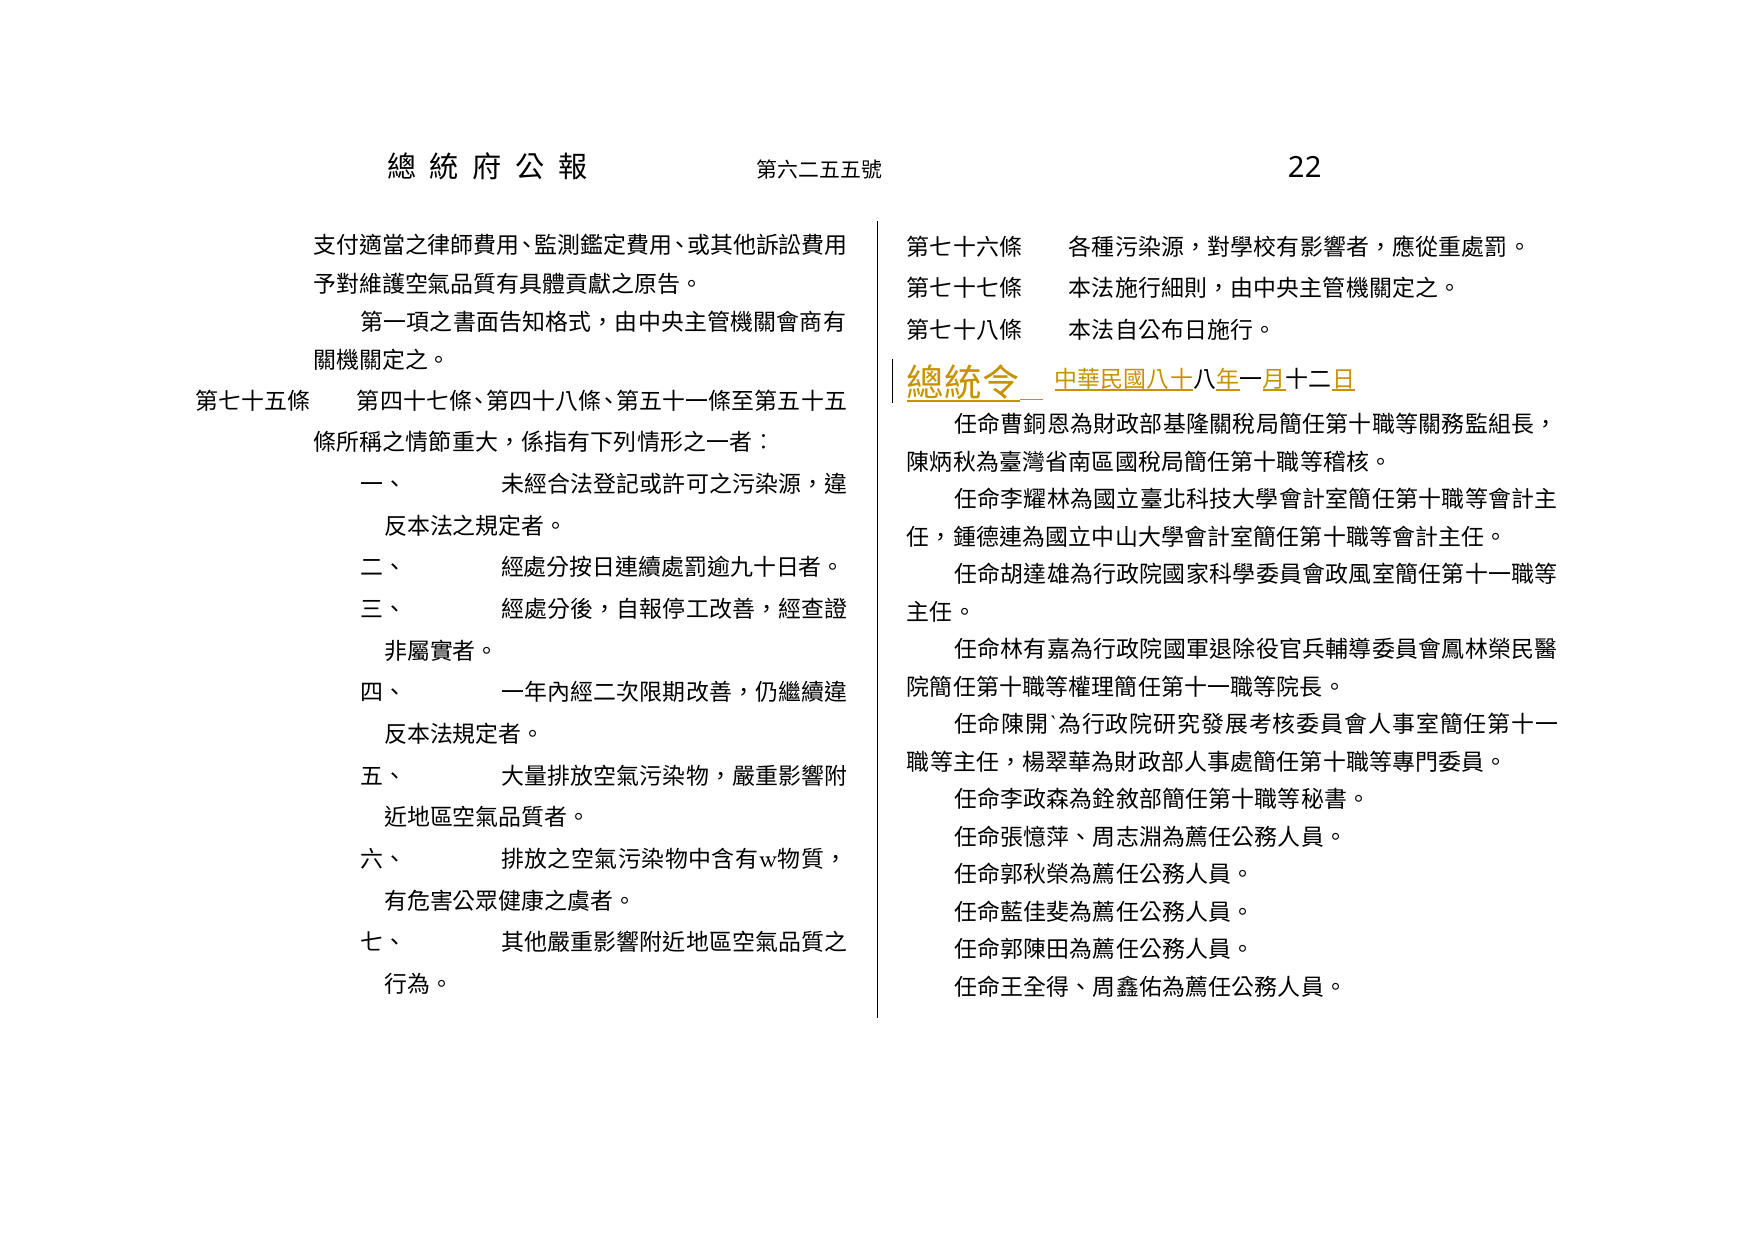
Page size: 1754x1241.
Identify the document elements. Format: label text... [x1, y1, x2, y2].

list 未經合法登記或許可之污染源，違反本法之規定者。 [360, 459, 847, 542]
text 支付適當之律師費用、監測鑑定費用、或其他訴訟費用予對維護空氣品質有具體貢獻之原告。 [313, 222, 847, 301]
text 任命李耀林為國立臺北科技大學會計室簡任第十職等會計主任，鍾德連為國立中山大學會計室簡任第十職等會計主任。 [907, 478, 1559, 553]
text 第七十六條 各種污染源，對學校有影響者，應從重處罰。 [907, 222, 1559, 263]
list 經處分後，自報停工改善，經查證非屬實者。 [360, 584, 847, 667]
table_header 中華民國八十八年一月十二日 [1051, 359, 1564, 403]
text 任命張憶萍、周志淵為薦任公務人員。 [907, 815, 1559, 853]
text 任命曹銅恩為財政部基隆關稅局簡任第十職等關務監組長，陳炳秋為臺灣省南區國稅局簡任第十職等稽核。 [907, 403, 1559, 478]
list 排放之空氣污染物中含有物質，有危害公眾健康之虞者。 [360, 834, 847, 917]
text 第一項之書面告知格式，由中央主管機關會商有關機關定之。 [313, 301, 847, 376]
text 任命胡達雄為行政院國家科學委員會政風室簡任第十一職等主任。 [907, 553, 1559, 628]
text 第七十八條 本法自公布日施行。 [907, 305, 1559, 347]
list 大量排放空氣污染物，嚴重影響附近地區空氣品質者。 [360, 751, 847, 834]
table_header 總統令 [904, 359, 1051, 403]
text 第七十七條 本法施行細則，由中央主管機關定之。 [907, 263, 1559, 305]
text 任命郭秋榮為薦任公務人員。 [907, 853, 1559, 890]
text 任命林有嘉為行政院國軍退除役官兵輔導委員會鳳林榮民醫院簡任第十職等權理簡任第十一職等院長。 [907, 628, 1559, 703]
text 任命藍佳斐為薦任公務人員。 [907, 890, 1559, 928]
text 任命王全得、周鑫佑為薦任公務人員。 [907, 965, 1559, 1003]
text 任命李政森為銓敘部簡任第十職等秘書。 [907, 778, 1559, 815]
text 任命郭陳田為薦任公務人員。 [907, 928, 1559, 965]
text 第七十五條 第四十七條、第四十八條、第五十一條至第五十五條所稱之情節重大，係指有下列情形之一者︰ [195, 376, 847, 459]
list 其他嚴重影響附近地區空氣品質之行為。 [360, 917, 847, 1001]
list 一年內經二次限期改善，仍繼續違反本法規定者。 [360, 667, 847, 751]
text 任命陳開為行政院研究發展考核委員會人事室簡任第十一職等主任，楊翠華為財政部人事處簡任第十職等專門委員。 [907, 703, 1559, 778]
list 經處分按日連續處罰逾九十日者。 [360, 542, 847, 584]
